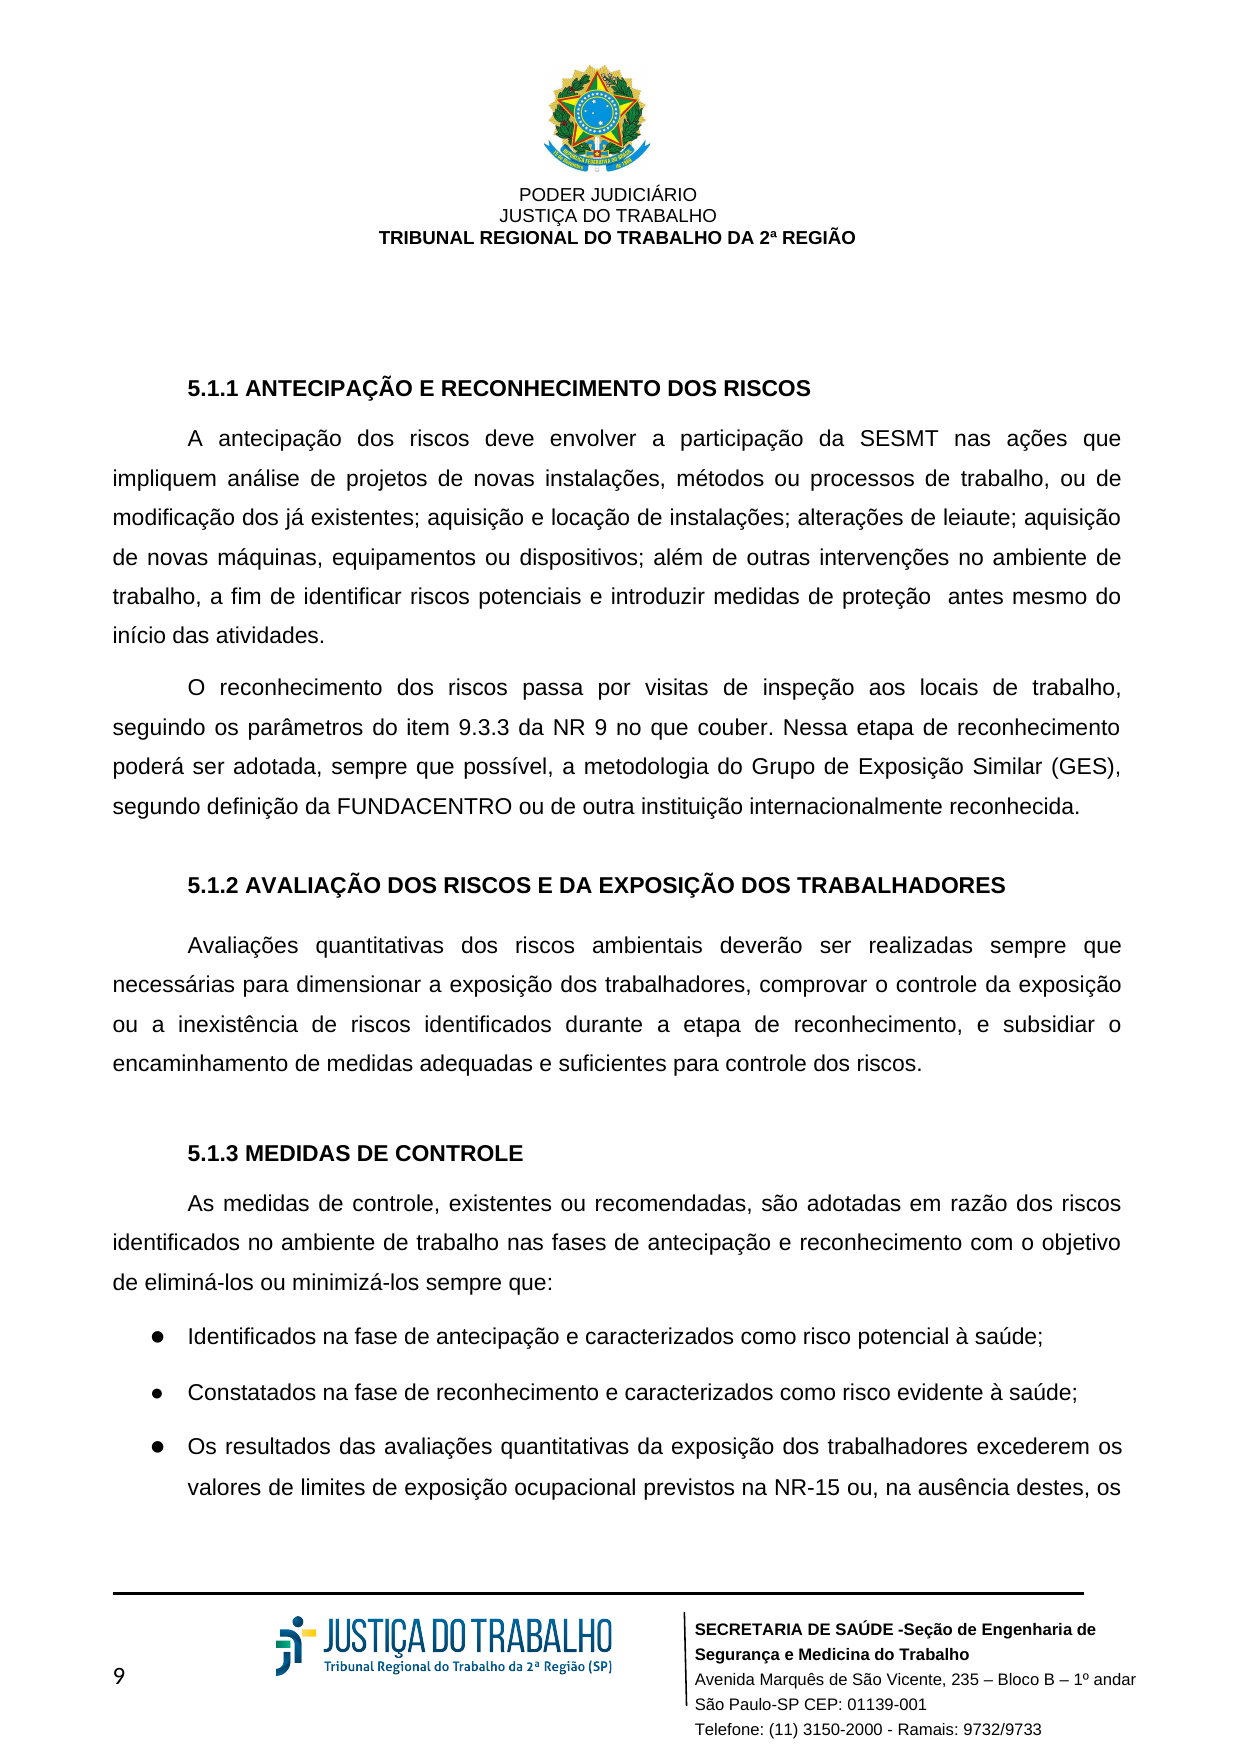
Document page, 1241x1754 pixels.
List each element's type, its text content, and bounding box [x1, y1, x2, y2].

subtitle 5.1.3 MEDIDAS DE CONTROLE [112, 1140, 1122, 1166]
text A antecipação dos riscos deve envolver a participação da SESMT nas ações que impliquem análise de projetos de novas instalações, métodos ou processos de trabalho, ou de modificação dos já existentes; aquisição e locação de instalações; alterações de leiaute; aquisição de novas máquinas, equipamentos ou dispositivos; além de outras intervenções no ambiente de trabalho, a fim de identificar riscos potenciais e introduzir medidas de proteção antes mesmo do início das atividades. [112, 425, 1122, 649]
subtitle 5.1.2 AVALIAÇÃO DOS RISCOS E DA EXPOSIÇÃO DOS TRABALHADORES [112, 872, 1122, 898]
list Constatados na fase de reconhecimento e caracterizados como risco evidente à saúde; [150, 1379, 1122, 1405]
list Identificados na fase de antecipação e caracterizados como risco potencial à saúde; [150, 1321, 1122, 1351]
picture [543, 65, 650, 172]
text O reconhecimento dos riscos passa por visitas de inspeção aos locais de trabalho, seguindo os parâmetros do item 9.3.3 da NR 9 no que couber. Nessa etapa de reconhecimento poderá ser adotada, sempre que possível, a metodologia do Grupo de Exposição Similar (GES), segundo definição da FUNDACENTRO ou de outra instituição internacionalmente reconhecida. [112, 674, 1122, 819]
text Avaliações quantitativas dos riscos ambientais deverão ser realizadas sempre que necessárias para dimensionar a exposição dos trabalhadores, comprovar o controle da exposição ou a inexistência de riscos identificados durante a etapa de reconhecimento, e subsidiar o encaminhamento de medidas adequadas e suficientes para controle dos riscos. [112, 932, 1122, 1077]
text As medidas de controle, existentes ou recomendadas, são adotadas em razão dos riscos identificados no ambiente de trabalho nas fases de antecipação e reconhecimento com o objetivo de eliminá-los ou minimizá-los sempre que: [112, 1190, 1122, 1295]
list Os resultados das avaliações quantitativas da exposição dos trabalhadores excederem os valores de limites de exposição ocupacional previstos na NR-15 ou, na ausência destes, os [150, 1431, 1122, 1501]
picture [276, 1616, 612, 1676]
subtitle 5.1.1 ANTECIPAÇÃO E RECONHECIMENTO DOS RISCOS [112, 375, 1122, 401]
